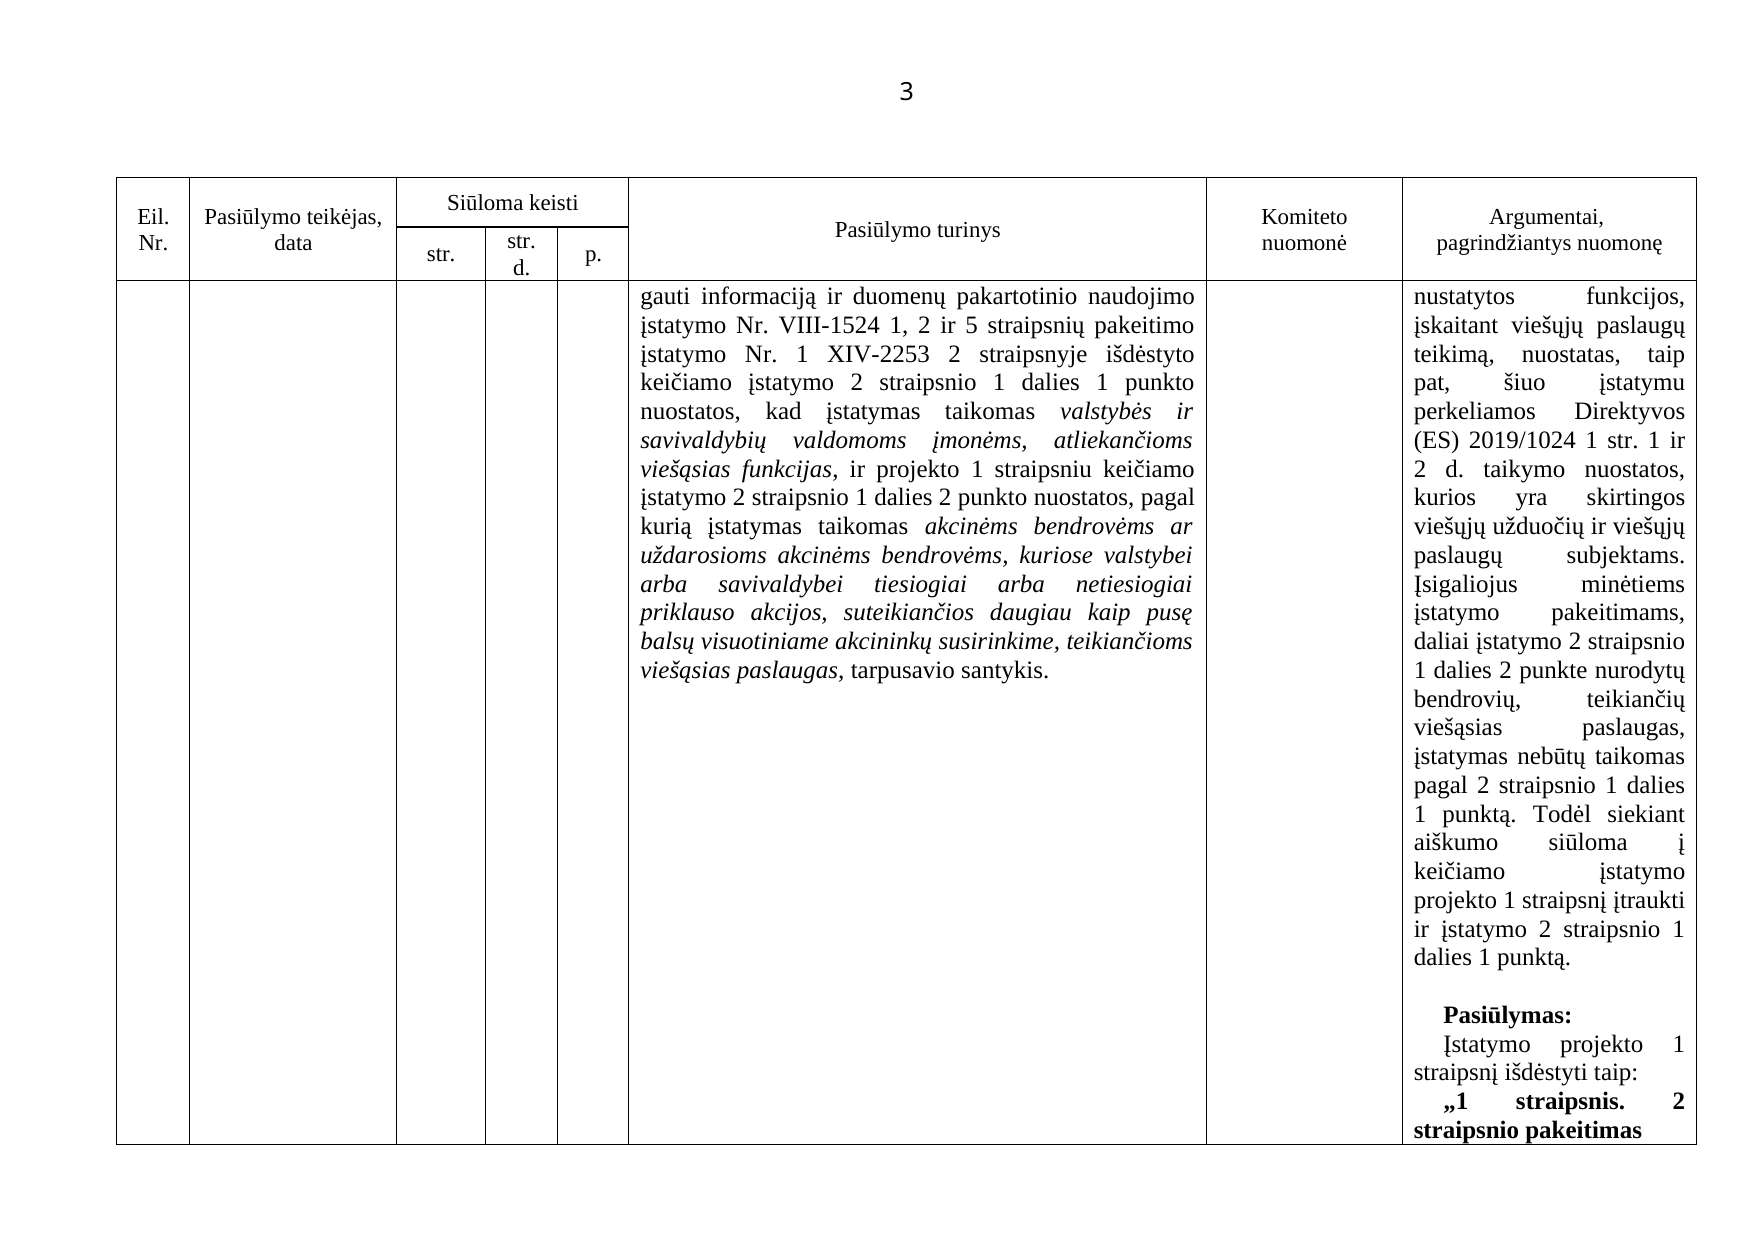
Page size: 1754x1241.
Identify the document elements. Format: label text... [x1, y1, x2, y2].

table_cell [558, 281, 628, 1144]
table_cell [1207, 281, 1402, 1144]
table_cell [117, 281, 189, 1144]
table_cell str. [397, 228, 485, 280]
table_cell p. [558, 228, 628, 280]
table_header Eil. Nr. [117, 178, 189, 280]
table_header Pasiūlymo teikėjas, data [190, 178, 396, 280]
table_cell str. d. [486, 228, 557, 280]
table_header Pasiūlymo turinys [629, 178, 1206, 280]
table_header Argumentai, pagrindžiantys nuomonę [1403, 178, 1696, 280]
table_cell gauti informaciją ir duomenų pakartotinio naudojimo įstatymo Nr. VIII-1524 1, 2 ir 5 straipsnių pakeitimo įstatymo Nr. 1 XIV-2253 2 straipsnyje išdėstyto keičiamo įstatymo 2 straipsnio 1 dalies 1 punkto nuostatos, kad įstatymas taikomas valstybės ir savivaldybių valdomoms įmonėms, atliekančioms viešąsias funkcijas, ir projekto 1 straipsniu keičiamo įstatymo 2 straipsnio 1 dalies 2 punkto nuostatos, pagal kurią įstatymas taikomas akcinėms bendrovėms ar uždarosioms akcinėms bendrovėms, kuriose valstybei arba savivaldybei tiesiogiai arba netiesiogiai priklauso akcijos, suteikiančios daugiau kaip pusę balsų visuotiniame akcininkų susirinkime, teikiančioms viešąsias paslaugas, tarpusavio santykis. [629, 281, 1206, 1144]
table_header Komiteto nuomonė [1207, 178, 1402, 280]
table_cell [486, 281, 557, 1144]
table_cell [190, 281, 396, 1144]
table_cell nustatytos funkcijos, įskaitant viešųjų paslaugų teikimą, nuostatas, taip pat, šiuo įstatymu perkeliamos Direktyvos (ES) 2019/1024 1 str. 1 ir 2 d. taikymo nuostatos, kurios yra skirtingos viešųjų užduočių ir viešųjų paslaugų subjektams. Įsigaliojus minėtiems įstatymo pakeitimams, daliai įstatymo 2 straipsnio 1 dalies 2 punkte nurodytų bendrovių, teikiančių viešąsias paslaugas, įstatymas nebūtų taikomas pagal 2 straipsnio 1 dalies 1 punktą. Todėl siekiant aiškumo siūloma į keičiamo įstatymo projekto 1 straipsnį įtraukti ir įstatymo 2 straipsnio 1 dalies 1 punktą. Pasiūlymas: Įstatymo projekto 1 straipsnį išdėstyti taip: „1 straipsnis. 2 straipsnio pakeitimas [1403, 281, 1696, 1144]
table_header Siūloma keisti [397, 178, 628, 226]
table_cell [397, 281, 485, 1144]
